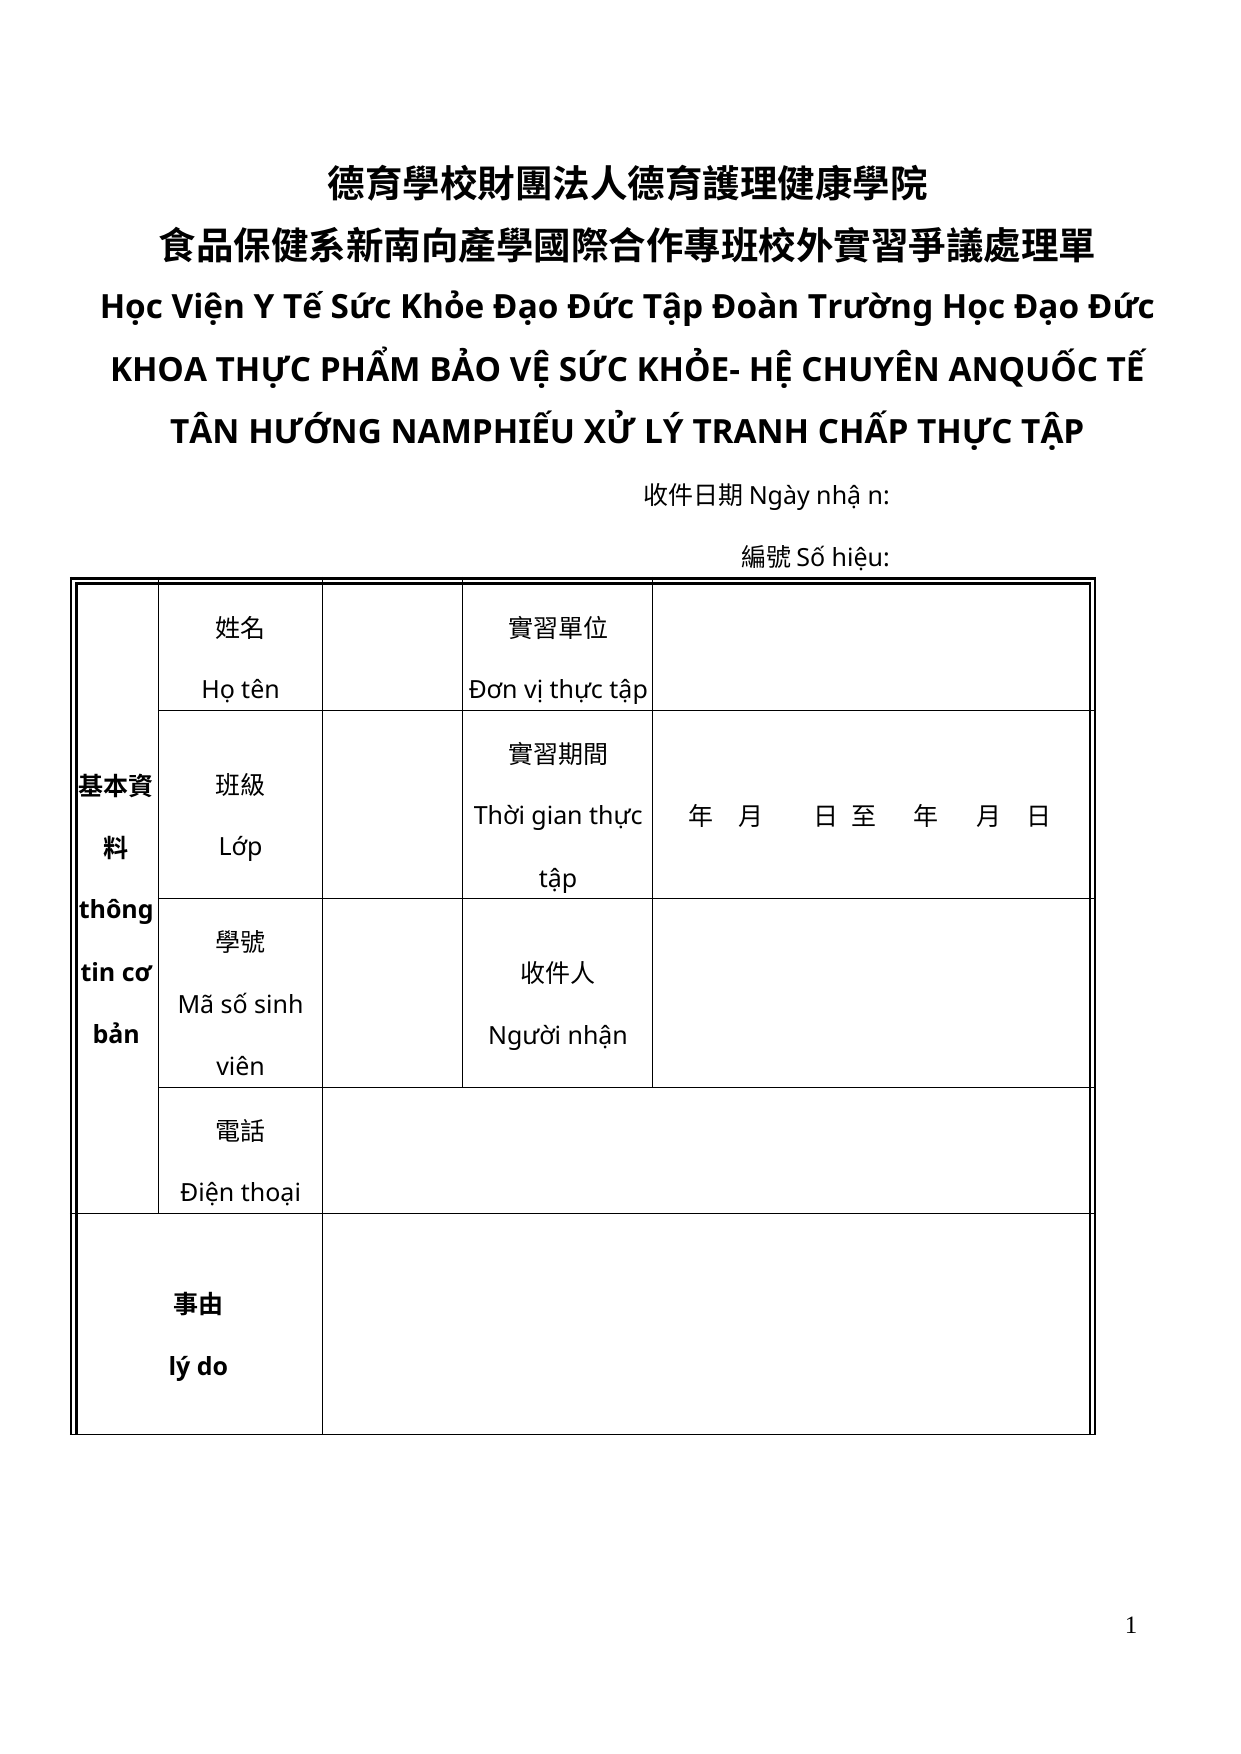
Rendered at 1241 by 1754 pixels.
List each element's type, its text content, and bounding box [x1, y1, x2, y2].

table_cell [74, 514, 158, 577]
table_cell [893, 514, 1092, 577]
table_header [322, 452, 463, 514]
table_cell [323, 1088, 1089, 1213]
table_cell 學號 Mã số sinh viên [159, 899, 322, 1087]
table_cell 編號Số hiệu: [463, 514, 892, 577]
table_cell [323, 1214, 1089, 1433]
table_cell 班級 Lớp [159, 711, 322, 898]
table_cell [323, 711, 462, 898]
text Học Viện Y Tế Sức Khỏe Đạo Đức Tập Đoàn Trường Học Đạo Đức [81, 264, 1174, 327]
table_cell [158, 514, 322, 577]
table_header 收件日期Ngày nhậ n: [463, 452, 892, 514]
table_header [74, 452, 158, 514]
table_cell [653, 585, 1089, 709]
table_cell 實習期間 Thời gian thực tập [463, 711, 652, 898]
table_header [158, 452, 322, 514]
table_cell [323, 585, 462, 709]
text KHOA THỰC PHẨM BẢO VỆ SỨC KHỎE- HỆ CHUYÊN ANQUỐC TẾ TÂN HƯỚNG NAMPHIẾU XỬ LÝ TRANH CHẤP THỰC TẬP [81, 327, 1174, 452]
text 德育學校財團法人德育護理健康學院 [81, 139, 1174, 202]
table_cell 實習單位 Đơn vị thực tập [463, 585, 652, 709]
table_cell 電話 Điện thoại [159, 1088, 322, 1213]
table_cell [323, 899, 462, 1087]
table_cell 收件人 Người nhận [463, 899, 652, 1087]
table_cell [322, 514, 463, 577]
table_cell [653, 899, 1089, 1087]
table_cell 事由 lý do [78, 1214, 322, 1433]
text 食品保健系新南向產學國際合作專班校外實習爭議處理單 [81, 202, 1174, 264]
table_cell 年 月 日 至 年 月 日 [653, 711, 1089, 898]
table_header [893, 452, 1092, 514]
table_cell 基本資料thông tin cơ bản [78, 585, 158, 1213]
table_cell 姓名 Họ tên [159, 585, 322, 709]
